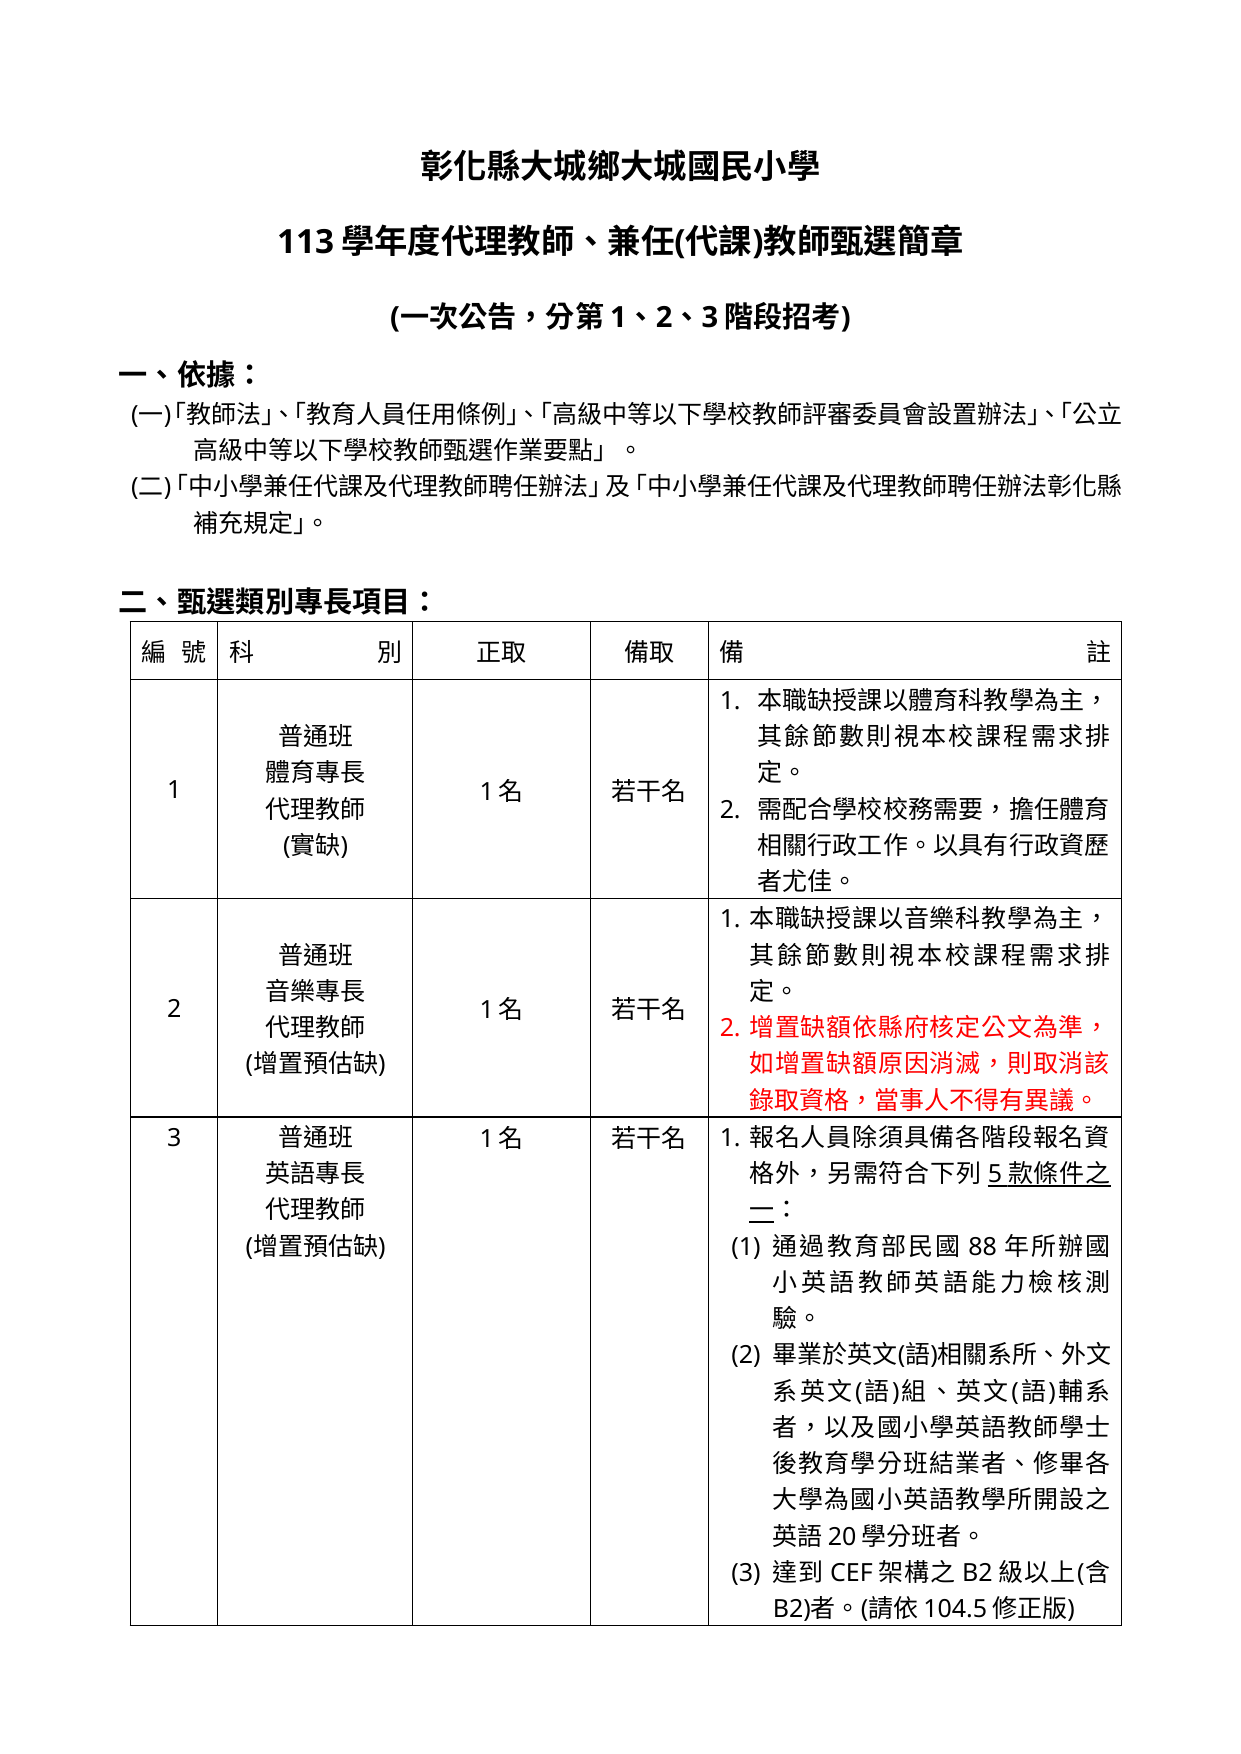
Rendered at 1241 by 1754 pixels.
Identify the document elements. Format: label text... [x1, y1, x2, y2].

text 113學年度代理教師、兼任(代課)教師甄選簡章 [118, 202, 1122, 277]
table_cell 普通班 體育專長 代理教師 (實缺) [218, 680, 412, 898]
list 甄選類別專長項目： [118, 579, 1122, 621]
table_cell 1 [131, 680, 217, 898]
table_header 正取 [413, 622, 590, 679]
table_cell 若干名 [591, 680, 708, 898]
text 彰化縣大城鄉大城國民小學 [118, 127, 1122, 202]
text (二)「中小學兼任代課及代理教師聘任辦法」及「中小學兼任代課及代理教師聘任辦法彰化縣補充規定」。 [118, 467, 1122, 539]
table_cell 若干名 [591, 899, 708, 1116]
table_header 備取 [591, 622, 708, 679]
text (一次公告，分第1、2、3階段招考) [118, 277, 1122, 352]
list 依據： [118, 352, 1122, 394]
table_cell 普通班 英語專長 代理教師 (增置預估缺) [218, 1118, 412, 1625]
table_cell 1名 [413, 899, 590, 1116]
table_cell 2 [131, 899, 217, 1116]
text (一)「教師法」、「教育人員任用條例」、「高級中等以下學校教師評審委員會設置辦法」、「公立高級中等以下學校教師甄選作業要點」。 [118, 394, 1122, 467]
table_cell 本職缺授課以體育科教學為主，其餘節數則視本校課程需求排定。 需配合學校校務需要，擔任體育相關行政工作。以具有行政資歷者尤佳。 [709, 680, 1121, 898]
table_cell 本職缺授課以音樂科教學為主，其餘節數則視本校課程需求排定。 增置缺額依縣府核定公文為準，如增置缺額原因消滅，則取消該錄取資格，當事人不得有異議。 [709, 899, 1121, 1116]
table_cell 報名人員除須具備各階段報名資格外，另需符合下列5款條件之一： 通過教育部民國88年所辦國小英語教師英語能力檢核測驗。 畢業於英文(語)相關系所、外文系英文(語)組、英文(語)輔系者，以及國小學英語教師學士後教育學分班結業者、修畢各大學為國小英語教學所開設之英語20學分班者。 達到CEF架構之B2級以上(含B2)者。(請依104.5修正版) 經縣市政府認證通過持有英語教學支援工作人員證書者。 取得英語加註專長證書者。 本職缺授課以英語科教學為主，其餘節數則視本校課程需求排定。 需配合學校校務需要，擔任行政工作。以具有行政資歷者尤佳。 增置缺額依縣府核定公文為準，如增置缺額原因消滅，則取消該錄取資格，當事人不得有異議。 [709, 1118, 1121, 1625]
table_cell 普通班 音樂專長 代理教師 (增置預估缺) [218, 899, 412, 1116]
table_header 備註 [709, 622, 1121, 679]
table_cell 若干名 [591, 1118, 708, 1625]
table_cell 1名 [413, 680, 590, 898]
table_header 科別 [218, 622, 412, 679]
table_cell 3 [131, 1118, 217, 1625]
table_cell 1名 [413, 1118, 590, 1625]
table_header 編號 [131, 622, 217, 679]
